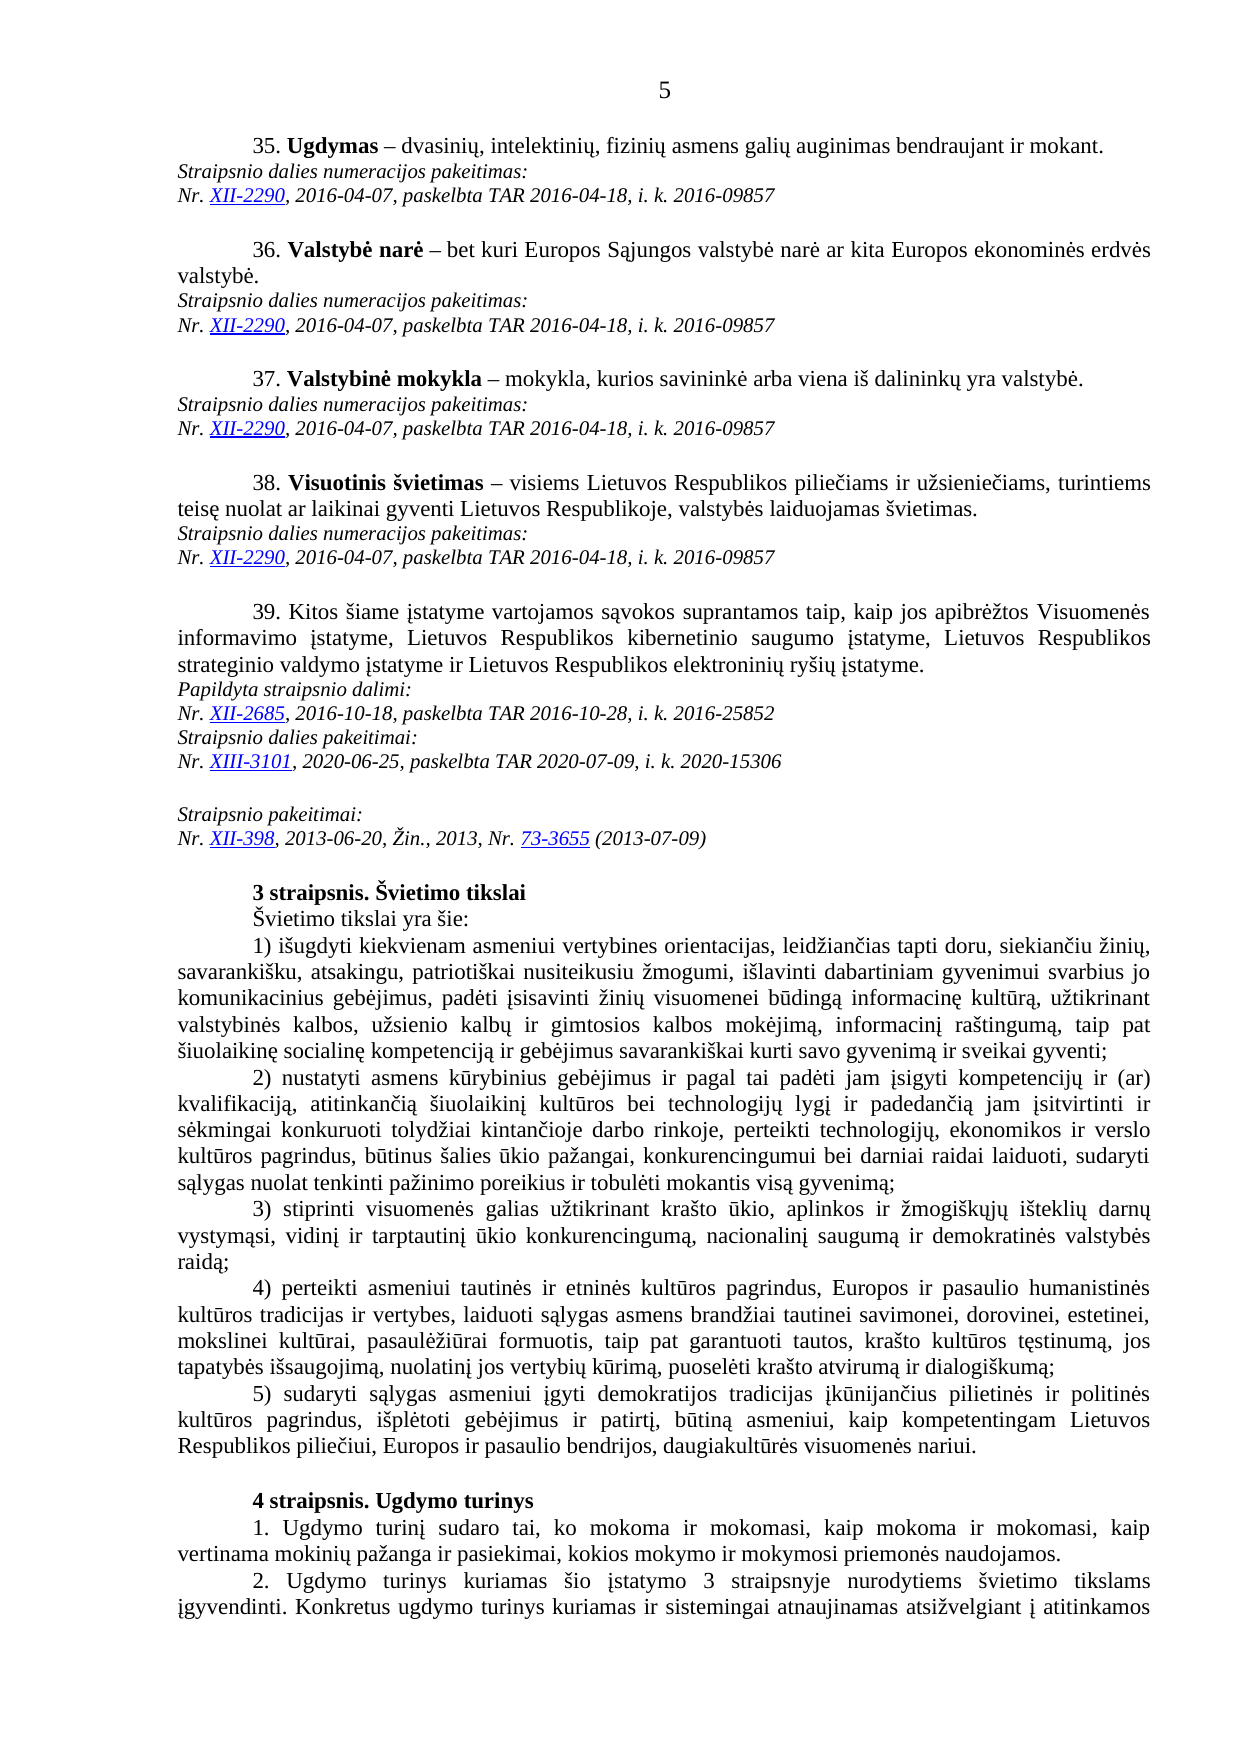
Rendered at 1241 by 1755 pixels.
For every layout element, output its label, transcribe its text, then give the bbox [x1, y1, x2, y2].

text Nr. XII-2290, 2016-04-07, paskelbta TAR 2016-04-18, i. k. 2016-09857 [177, 416, 1152, 440]
text 3 straipsnis. Švietimo tikslai [177, 879, 1152, 905]
text 3) stiprinti visuomenės galias užtikrinant krašto ūkio, aplinkos ir žmogiškųjų išteklių darnų vystymąsi, vidinį ir tarptautinį ūkio konkurencingumą, nacionalinį saugumą ir demokratinės valstybės raidą; [177, 1195, 1152, 1274]
text 4) perteikti asmeniui tautinės ir etninės kultūros pagrindus, Europos ir pasaulio humanistinės kultūros tradicijas ir vertybes, laiduoti sąlygas asmens brandžiai tautinei savimonei, dorovinei, estetinei, mokslinei kultūrai, pasaulėžiūrai formuotis, taip pat garantuoti tautos, krašto kultūros tęstinumą, jos tapatybės išsaugojimą, nuolatinį jos vertybių kūrimą, puoselėti krašto atvirumą ir dialogiškumą; [177, 1274, 1152, 1380]
text 35. Ugdymas – dvasinių, intelektinių, fizinių asmens galių auginimas bendraujant ir mokant. [177, 132, 1152, 159]
text Nr. XII-2290, 2016-04-07, paskelbta TAR 2016-04-18, i. k. 2016-09857 [177, 545, 1152, 569]
text Nr. XII-398, 2013-06-20, Žin., 2013, Nr. 73-3655 (2013-07-09) [177, 826, 1152, 850]
text 38. Visuotinis švietimas – visiems Lietuvos Respublikos piliečiams ir užsieniečiams, turintiems teisę nuolat ar laikinai gyventi Lietuvos Respublikoje, valstybės laiduojamas švietimas. [177, 468, 1152, 521]
text 2) nustatyti asmens kūrybinius gebėjimus ir pagal tai padėti jam įsigyti kompetencijų ir (ar) kvalifikaciją, atitinkančią šiuolaikinį kultūros bei technologijų lygį ir padedančią jam įsitvirtinti ir sėkmingai konkuruoti tolydžiai kintančioje darbo rinkoje, perteikti technologijų, ekonomikos ir verslo kultūros pagrindus, būtinus šalies ūkio pažangai, konkurencingumui bei darniai raidai laiduoti, sudaryti sąlygas nuolat tenkinti pažinimo poreikius ir tobulėti mokantis visą gyvenimą; [177, 1063, 1152, 1195]
text Straipsnio dalies numeracijos pakeitimas: [177, 288, 1152, 312]
text Straipsnio pakeitimai: [177, 802, 1152, 826]
text Straipsnio dalies numeracijos pakeitimas: [177, 159, 1152, 183]
text 37. Valstybinė mokykla – mokykla, kurios savininkė arba viena iš dalininkų yra valstybė. [177, 365, 1152, 392]
text Straipsnio dalies numeracijos pakeitimas: [177, 392, 1152, 416]
text 1. Ugdymo turinį sudaro tai, ko mokoma ir mokomasi, kaip mokoma ir mokomasi, kaip vertinama mokinių pažanga ir pasiekimai, kokios mokymo ir mokymosi priemonės naudojamos. [177, 1514, 1152, 1567]
text Straipsnio dalies numeracijos pakeitimas: [177, 521, 1152, 545]
text Straipsnio dalies pakeitimai: [177, 725, 1152, 749]
text Švietimo tikslai yra šie: [177, 905, 1152, 932]
text 5) sudaryti sąlygas asmeniui įgyti demokratijos tradicijas įkūnijančius pilietinės ir politinės kultūros pagrindus, išplėtoti gebėjimus ir patirtį, būtiną asmeniui, kaip kompetentingam Lietuvos Respublikos piliečiui, Europos ir pasaulio bendrijos, daugiakultūrės visuomenės nariui. [177, 1380, 1152, 1459]
text 36. Valstybė narė – bet kuri Europos Sąjungos valstybė narė ar kita Europos ekonominės erdvės valstybė. [177, 236, 1152, 288]
text 1) išugdyti kiekvienam asmeniui vertybines orientacijas, leidžiančias tapti doru, siekiančiu žinių, savarankišku, atsakingu, patriotiškai nusiteikusiu žmogumi, išlavinti dabartiniam gyvenimui svarbius jo komunikacinius gebėjimus, padėti įsisavinti žinių visuomenei būdingą informacinę kultūrą, užtikrinant valstybinės kalbos, užsienio kalbų ir gimtosios kalbos mokėjimą, informacinį raštingumą, taip pat šiuolaikinę socialinę kompetenciją ir gebėjimus savarankiškai kurti savo gyvenimą ir sveikai gyventi; [177, 932, 1152, 1063]
text Nr. XII-2290, 2016-04-07, paskelbta TAR 2016-04-18, i. k. 2016-09857 [177, 312, 1152, 337]
text Papildyta straipsnio dalimi: [177, 677, 1152, 701]
text Nr. XIII-3101, 2020-06-25, paskelbta TAR 2020-07-09, i. k. 2020-15306 [177, 749, 1152, 773]
text 4 straipsnis. Ugdymo turinys [177, 1488, 1152, 1514]
text Nr. XII-2290, 2016-04-07, paskelbta TAR 2016-04-18, i. k. 2016-09857 [177, 183, 1152, 207]
text 2. Ugdymo turinys kuriamas šio įstatymo 3 straipsnyje nurodytiems švietimo tikslams įgyvendinti. Konkretus ugdymo turinys kuriamas ir sistemingai atnaujinamas atsižvelgiant į atitinkamos [177, 1567, 1152, 1619]
text 39. Kitos šiame įstatyme vartojamos sąvokos suprantamos taip, kaip jos apibrėžtos Visuomenės informavimo įstatyme, Lietuvos Respublikos kibernetinio saugumo įstatyme, Lietuvos Respublikos strateginio valdymo įstatyme ir Lietuvos Respublikos elektroninių ryšių įstatyme. [177, 598, 1152, 677]
text Nr. XII-2685, 2016-10-18, paskelbta TAR 2016-10-28, i. k. 2016-25852 [177, 701, 1152, 725]
